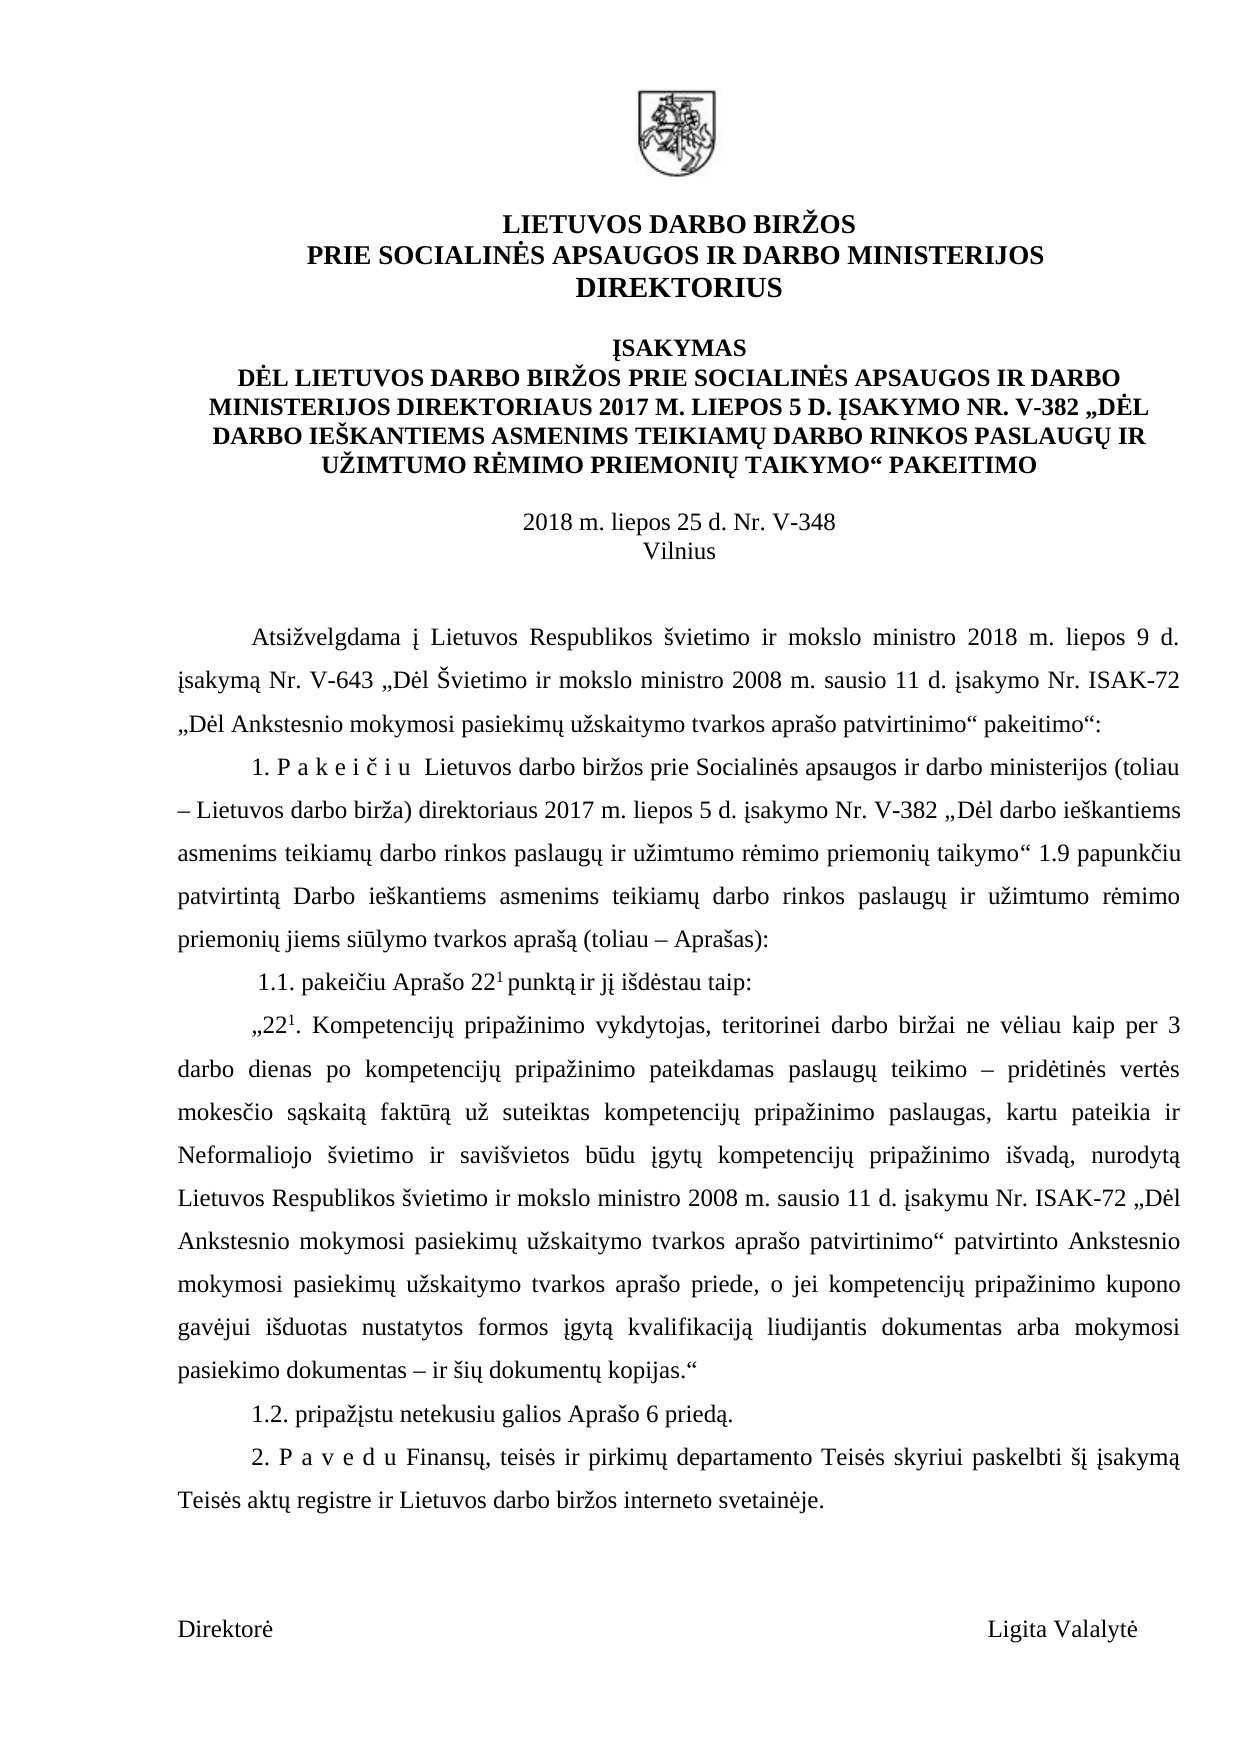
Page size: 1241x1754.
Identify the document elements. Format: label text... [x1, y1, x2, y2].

text Direktorė Ligita Valalytė [177, 1614, 1181, 1643]
text PRIE SOCIALINĖS APSAUGOS IR DARBO MINISTERIJOS [177, 239, 1181, 270]
text ĮSAKYMAS [177, 333, 1181, 361]
text 1.1. pakeičiu Aprašo 221 punktą ir jį išdėstau taip: [177, 967, 1181, 996]
text DĖL LIETUVOS DARBO BIRŽOS PRIE SOCIALINĖS APSAUGOS IR DARBO MINISTERIJOS DIREKTORIAUS 2017 m. LIEPOS 5 D. ĮSAKYMO NR. V-382 „DĖL DARBO IEŠKANTIEMS ASMENIMS TEIKIAMŲ DARBO RINKOS PASLAUGŲ IR UŽIMTUMO RĖMIMO PRIEMONIŲ TAIKYMO“ PAKEITIMO [177, 361, 1181, 479]
text Atsižvelgdama į Lietuvos Respublikos švietimo ir mokslo ministro 2018 m. liepos 9 d. įsakymą Nr. V-643 „Dėl Švietimo ir mokslo ministro 2008 m. sausio 11 d. įsakymo Nr. ISAK-72 „Dėl Ankstesnio mokymosi pasiekimų užskaitymo tvarkos aprašo patvirtinimo“ pakeitimo“: [177, 622, 1181, 737]
text Vilnius [177, 536, 1181, 565]
text 1. P a k e i č i u Lietuvos darbo biržos prie Socialinės apsaugos ir darbo ministerijos (toliau – Lietuvos darbo birža) direktoriaus 2017 m. liepos 5 d. įsakymo Nr. V-382 „Dėl darbo ieškantiems asmenims teikiamų darbo rinkos paslaugų ir užimtumo rėmimo priemonių taikymo“ 1.9 papunkčiu patvirtintą Darbo ieškantiems asmenims teikiamų darbo rinkos paslaugų ir užimtumo rėmimo priemonių jiems siūlymo tvarkos aprašą (toliau – Aprašas): [177, 752, 1181, 953]
text „221. Kompetencijų pripažinimo vykdytojas, teritorinei darbo biržai ne vėliau kaip per 3 darbo dienas po kompetencijų pripažinimo pateikdamas paslaugų teikimo – pridėtinės vertės mokesčio sąskaitą faktūrą už suteiktas kompetencijų pripažinimo paslaugas, kartu pateikia ir Neformaliojo švietimo ir savišvietos būdu įgytų kompetencijų pripažinimo išvadą, nurodytą Lietuvos Respublikos švietimo ir mokslo ministro 2008 m. sausio 11 d. įsakymu Nr. ISAK-72 „Dėl Ankstesnio mokymosi pasiekimų užskaitymo tvarkos aprašo patvirtinimo“ patvirtinto Ankstesnio mokymosi pasiekimų užskaitymo tvarkos aprašo priede, o jei kompetencijų pripažinimo kupono gavėjui išduotas nustatytos formos įgytą kvalifikaciją liudijantis dokumentas arba mokymosi pasiekimo dokumentas – ir šių dokumentų kopijas.“ [177, 1011, 1181, 1384]
text 2. P a v e d u Finansų, teisės ir pirkimų departamento Teisės skyriui paskelbti šį įsakymą Teisės aktų registre ir Lietuvos darbo biržos interneto svetainėje. [177, 1442, 1181, 1514]
text 1.2. pripažįstu netekusiu galios Aprašo 6 priedą. [177, 1399, 1181, 1427]
text 2018 m. liepos 25 d. Nr. V-348 [177, 507, 1181, 536]
text DIREKTORIUS [177, 270, 1181, 304]
text LIETUVOS DARBO BIRŽOS [177, 208, 1181, 239]
